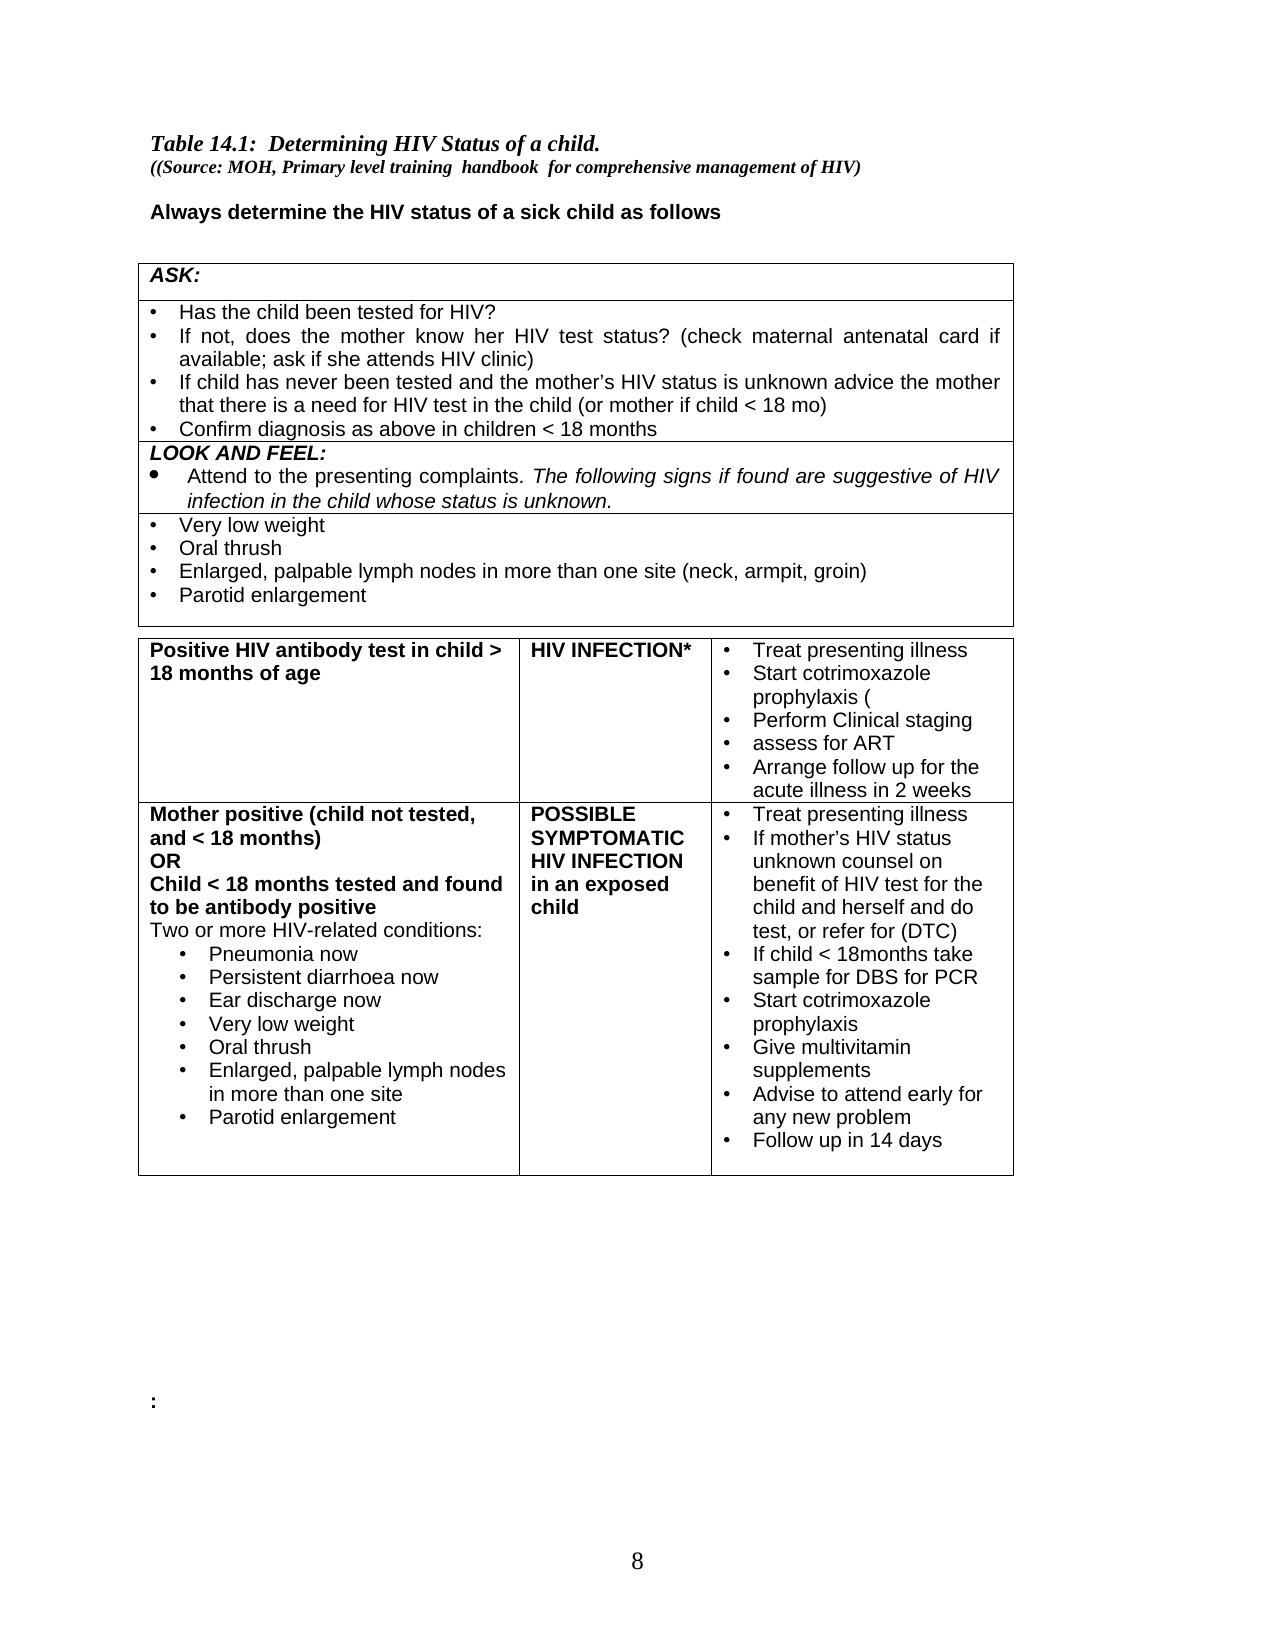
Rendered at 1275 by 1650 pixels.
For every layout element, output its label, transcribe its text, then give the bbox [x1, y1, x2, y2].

table_header Treat presenting illness Start cotrimoxazole prophylaxis ( Perform Clinical staging assess for ART Arrange follow up for the acute illness in 2 weeks [712, 639, 1013, 802]
table_header Positive HIV antibody test in child > 18 months of age [139, 639, 519, 802]
table_cell Mother positive (child not tested, and < 18 months) OR Child < 18 months tested and found to be antibody positive Two or more HIV-related conditions: Pneumonia now Persistent diarrhoea now Ear discharge now Very low weight Oral thrush Enlarged, palpable lymph nodes in more than one site Parotid enlargement [139, 803, 519, 1175]
table_cell Treat presenting illness If mother’s HIV status unknown counsel on benefit of HIV test for the child and herself and do test, or refer for (DTC) If child < 18months take sample for DBS for PCR Start cotrimoxazole prophylaxis Give multivitamin supplements Advise to attend early for any new problem Follow up in 14 days [712, 803, 1013, 1175]
table_cell Very low weight Oral thrush Enlarged, palpable lymph nodes in more than one site (neck, armpit, groin) Parotid enlargement [139, 514, 1013, 626]
table_cell LOOK AND FEEL: Attend to the presenting complaints. The following signs if found are suggestive of HIV infection in the child whose status is unknown. [139, 442, 1013, 512]
table_header ASK: [139, 264, 1013, 300]
text Table 14.1: Determining HIV Status of a child. [150, 131, 1125, 157]
table_cell POSSIBLE SYMPTOMATIC HIV INFECTION in an exposed child [520, 803, 711, 1175]
table_cell Has the child been tested for HIV? If not, does the mother know her HIV test status? (check maternal antenatal card if available; ask if she attends HIV clinic) If child has never been tested and the mother’s HIV status is unknown advice the mother that there is a need for HIV test in the child (or mother if child < 18 mo) Confirm diagnosis as above in children < 18 months [139, 301, 1013, 441]
text ((Source: MOH, Primary level training handbook for comprehensive management of HIV) [150, 157, 1125, 177]
text Always determine the HIV status of a sick child as follows [150, 201, 1125, 224]
text : [150, 1390, 1125, 1413]
table_header HIV INFECTION* [520, 639, 711, 802]
